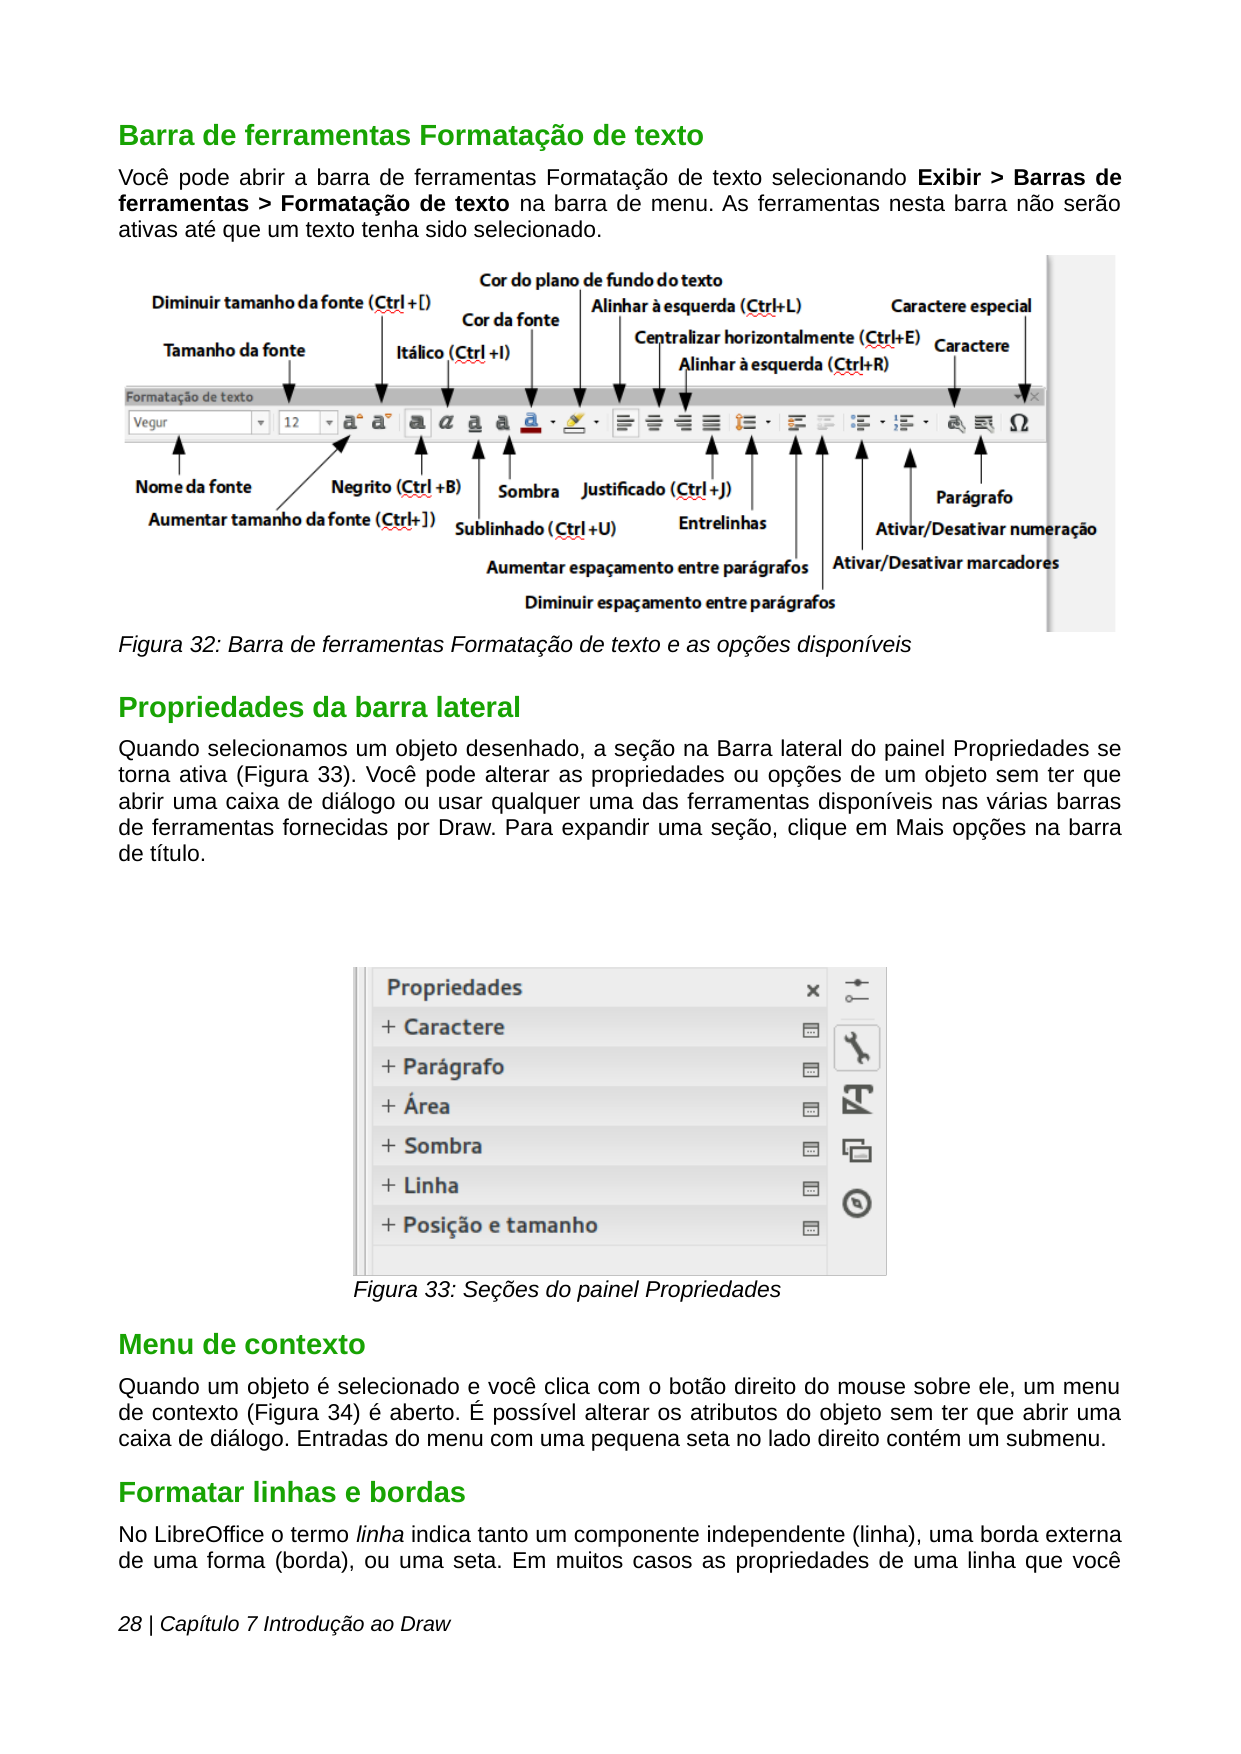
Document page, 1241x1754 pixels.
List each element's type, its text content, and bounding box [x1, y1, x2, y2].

text Quando um objeto é selecionado e você clica com o botão direito do mouse sobre ele, um menu de contexto (Figura 34) é aberto. É possível alterar os atributos do objeto sem ter que abrir uma caixa de diálogo. Entradas do menu com uma pequena seta no lado direito contém um submenu. [118, 1373, 1122, 1452]
text Figura 32: Barra de ferramentas Formatação de texto e as opções disponíveis [118, 255, 1122, 658]
subtitle Menu de contexto [118, 1327, 1122, 1361]
picture [353, 967, 888, 1277]
text Quando selecionamos um objeto desenhado, a seção na Barra lateral do painel Propriedades se torna ativa (Figura 33). Você pode alterar as propriedades ou opções de um objeto sem ter que abrir uma caixa de diálogo ou usar qualquer uma das ferramentas disponíveis nas várias barras de ferramentas fornecidas por Draw. Para expandir uma seção, clique em Mais opções na barra de título. [118, 735, 1122, 867]
text Você pode abrir a barra de ferramentas Formatação de texto selecionando Exibir > Barras de ferramentas > Formatação de texto na barra de menu. As ferramentas nesta barra não serão ativas até que um texto tenha sido selecionado. [118, 163, 1122, 242]
text Figura 33: Seções do painel Propriedades [353, 1277, 887, 1303]
subtitle Formatar linhas e bordas [118, 1475, 1122, 1509]
text [353, 957, 887, 967]
picture [124, 255, 1116, 632]
subtitle Barra de ferramentas Formatação de texto [118, 118, 1122, 152]
text No LibreOffice o termo linha indica tanto um componente independente (linha), uma borda externa de uma forma (borda), ou uma seta. Em muitos casos as propriedades de uma linha que você [118, 1521, 1122, 1573]
subtitle Propriedades da barra lateral [118, 690, 1122, 723]
